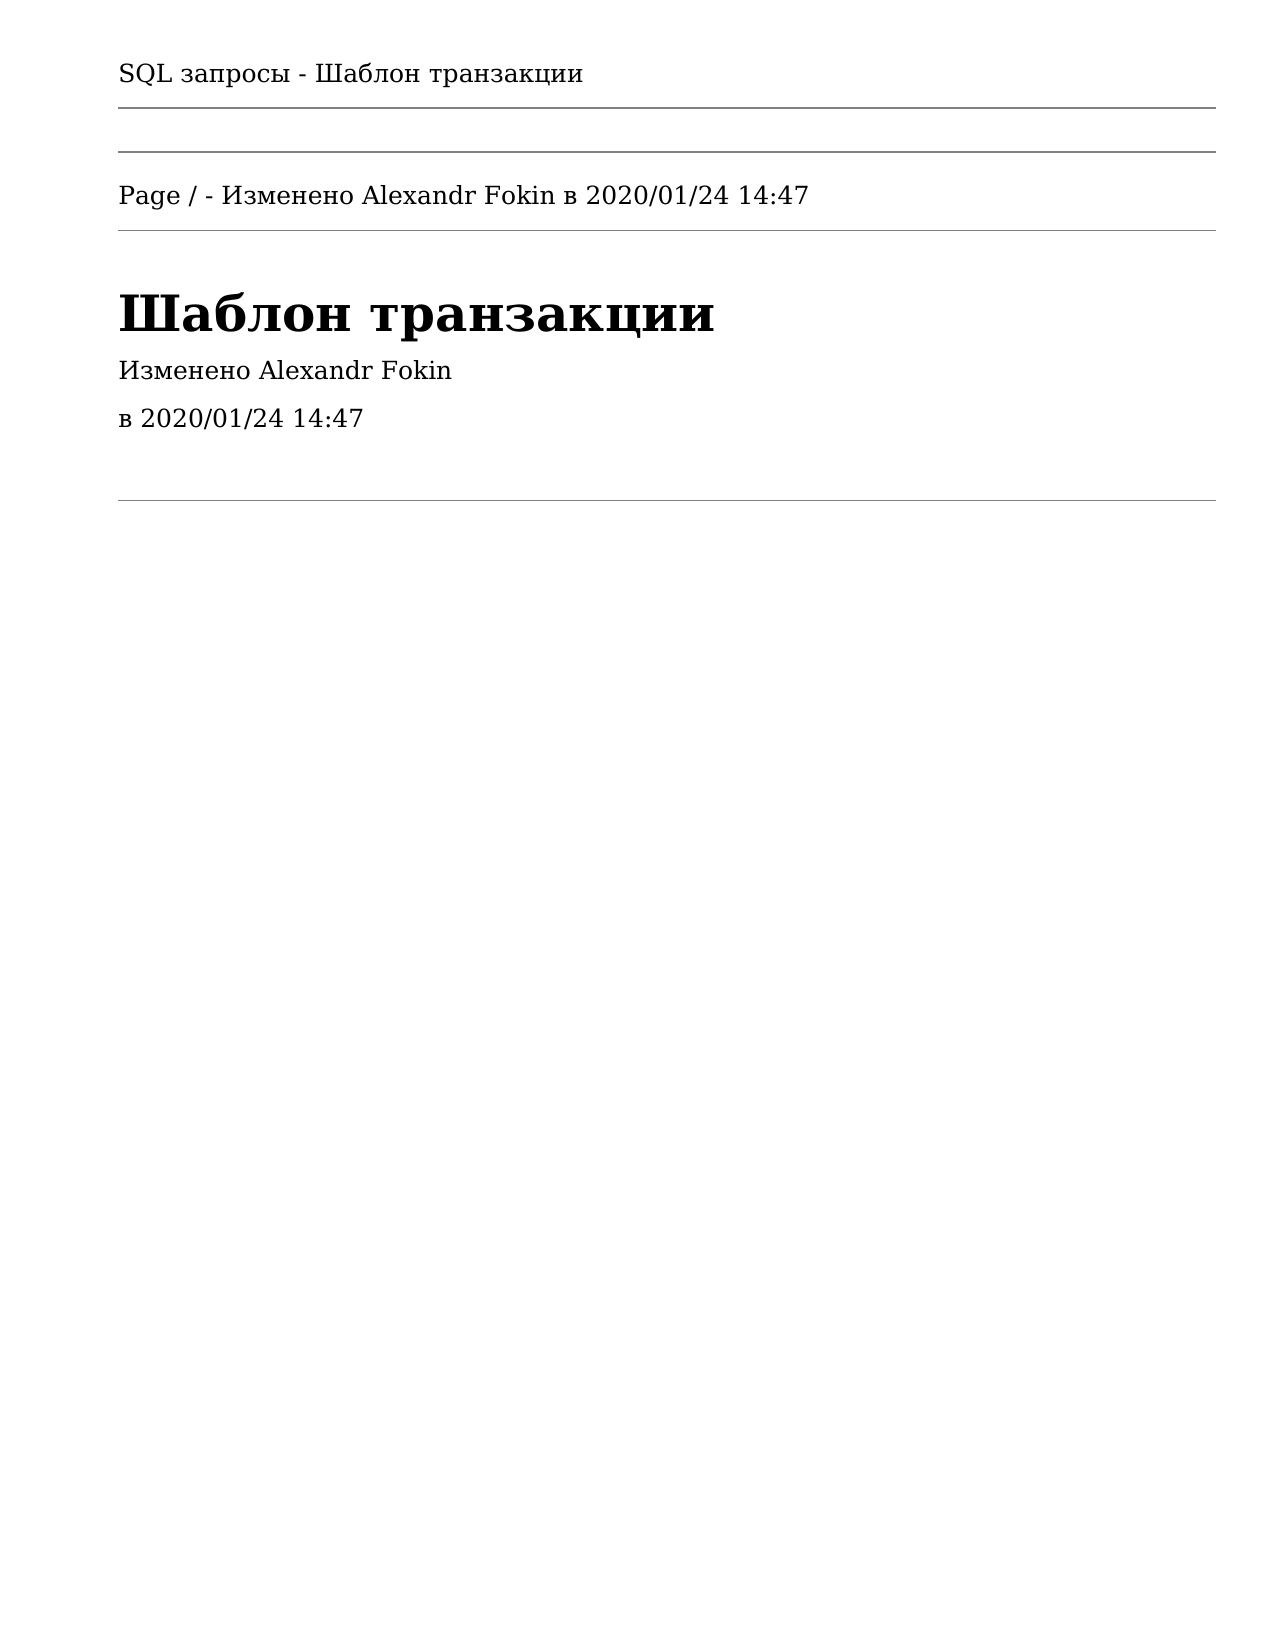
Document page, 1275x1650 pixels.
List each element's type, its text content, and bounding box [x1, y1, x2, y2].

text в 2020/01/24 14:47 [118, 404, 1216, 433]
text SQL запросы - Шаблон транзакции [118, 59, 1216, 88]
text Page / - Изменено Alexandr Fokin в 2020/01/24 14:47 [118, 182, 1216, 211]
subtitle Шаблон транзакции [118, 284, 1216, 343]
text Изменено Alexandr Fokin [118, 356, 1216, 385]
